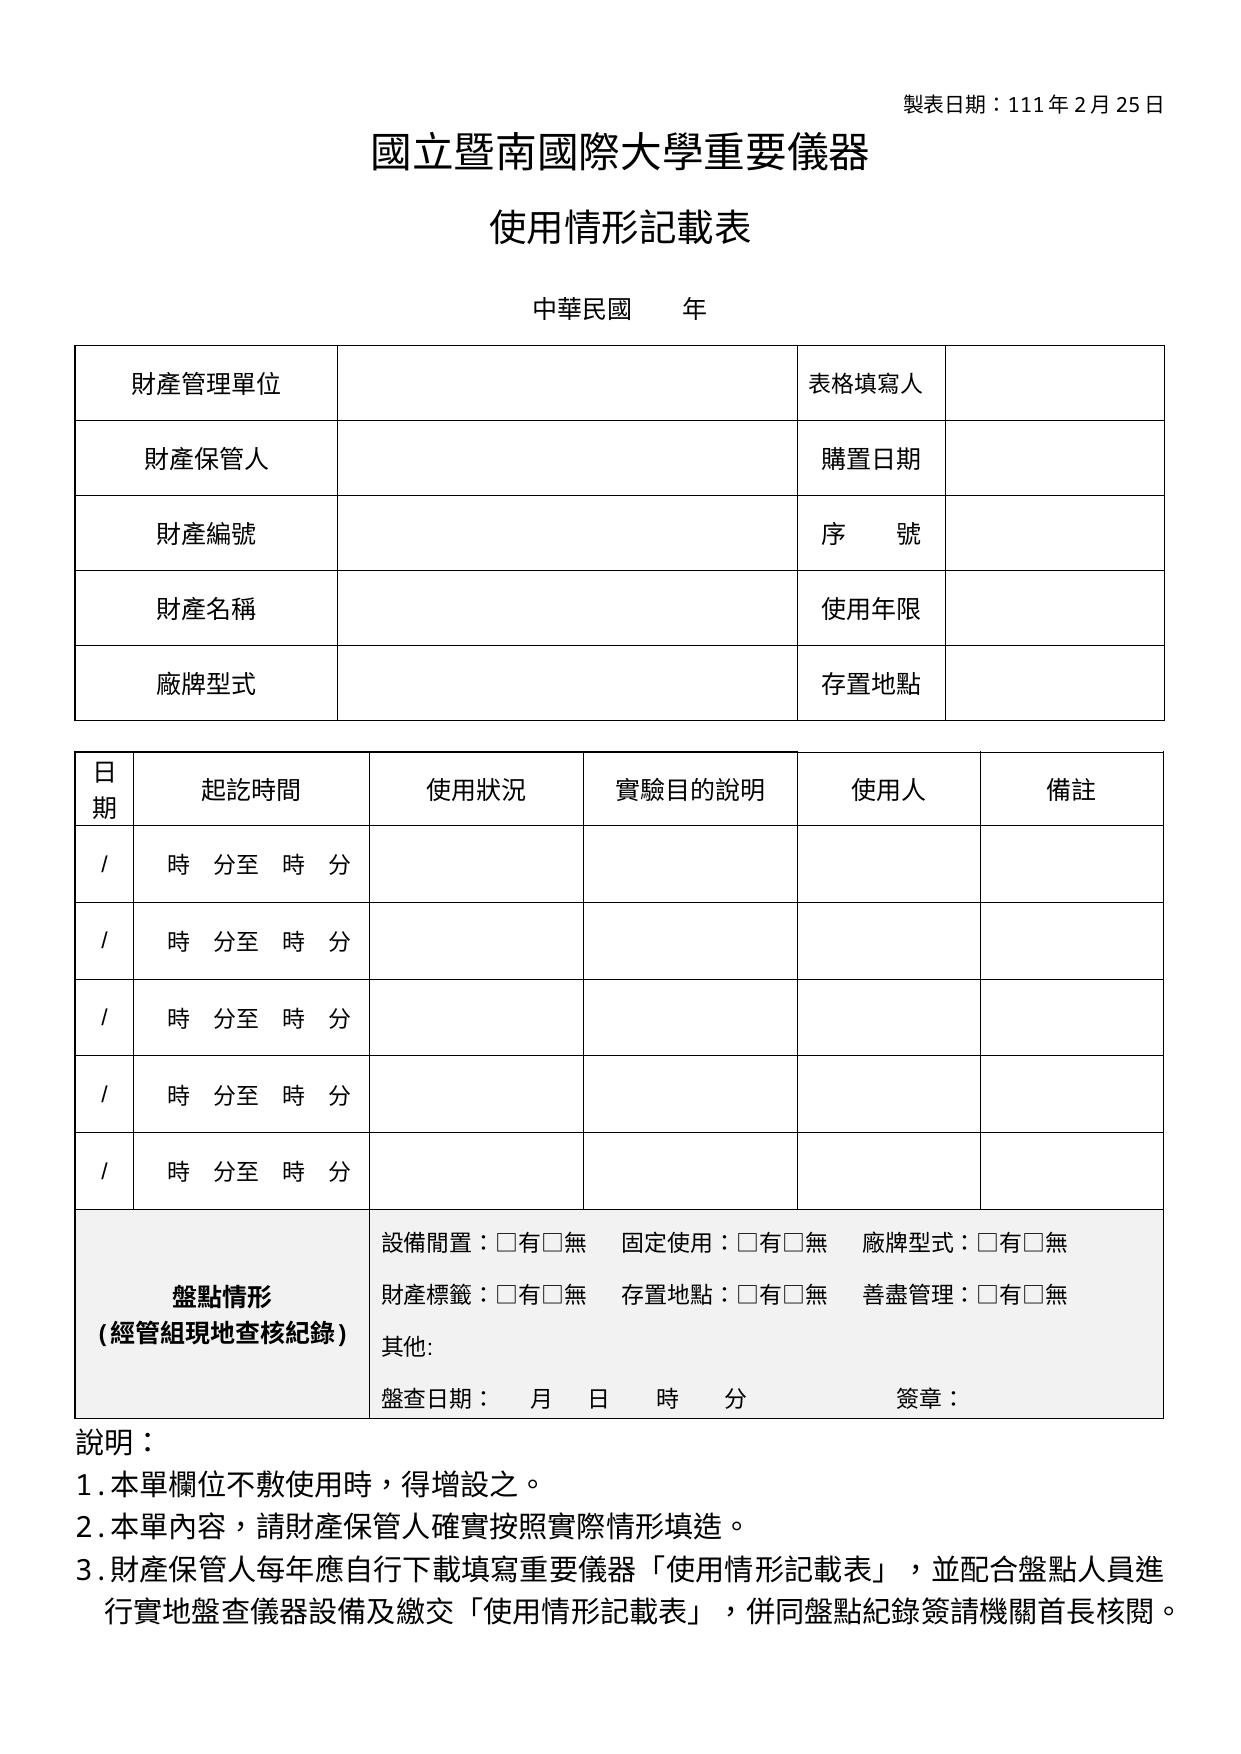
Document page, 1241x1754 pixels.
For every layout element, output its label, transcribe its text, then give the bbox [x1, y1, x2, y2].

text 國立暨南國際大學重要儀器 [75, 119, 1165, 179]
table_cell 時 分至 時 分 [134, 903, 369, 978]
table_cell [584, 1056, 797, 1132]
table_header 表格填寫人 [798, 346, 945, 420]
table_cell 設備閒置：□有□無 固定使用：□有□無 廠牌型式：□有□無 財產標籤：□有□無 存置地點：□有□無 善盡管理：□有□無 其他: 盤查日期： 月 日 時 分 簽章： [370, 1210, 1163, 1418]
table_cell [798, 1056, 980, 1132]
table_cell 財產編號 [76, 496, 337, 570]
table_cell 時 分至 時 分 [134, 980, 369, 1055]
table_header 日期 [76, 753, 133, 825]
table_cell 盤點情形 (經管組現地查核紀錄) [76, 1210, 369, 1418]
table_cell / [76, 903, 133, 978]
table_cell [370, 903, 583, 978]
table_cell [370, 1056, 583, 1132]
table_cell [798, 826, 980, 902]
text 1.本單欄位不敷使用時，得增設之。 [75, 1461, 1165, 1504]
text 使用情形記載表 [75, 198, 1165, 252]
table_header 使用狀況 [370, 753, 583, 825]
table_cell [981, 1133, 1163, 1209]
table_cell 時 分至 時 分 [134, 826, 369, 902]
table_cell / [76, 980, 133, 1055]
table_cell [370, 980, 583, 1055]
table_cell [798, 903, 980, 978]
table_cell / [76, 1056, 133, 1132]
table_header [946, 346, 1164, 420]
table_cell / [76, 1133, 133, 1209]
table_cell [370, 826, 583, 902]
table_cell [584, 980, 797, 1055]
table_cell [946, 571, 1164, 645]
table_header [338, 346, 797, 420]
table_cell [981, 1056, 1163, 1132]
table_header 財產管理單位 [76, 346, 337, 420]
text 中華民國 年 [75, 290, 1165, 326]
text 2.本單內容，請財產保管人確實按照實際情形填造。 [75, 1504, 1165, 1546]
table_cell [798, 980, 980, 1055]
table_cell [370, 1133, 583, 1209]
table_cell 使用年限 [798, 571, 945, 645]
table_header 備註 [981, 753, 1163, 825]
table_cell [584, 903, 797, 978]
table_cell 序 號 [798, 496, 945, 570]
table_header 起訖時間 [134, 753, 369, 825]
table_cell [338, 646, 797, 720]
table_cell [338, 421, 797, 495]
table_cell [981, 826, 1163, 902]
table_cell [798, 1133, 980, 1209]
table_header 實驗目的說明 [584, 753, 797, 825]
table_cell [338, 571, 797, 645]
text 3.財產保管人每年應自行下載填寫重要儀器「使用情形記載表」，並配合盤點人員進行實地盤查儀器設備及繳交「使用情形記載表」，併同盤點紀錄簽請機關首長核閱。 [75, 1546, 1165, 1631]
table_cell 存置地點 [798, 646, 945, 720]
table_cell 購置日期 [798, 421, 945, 495]
table_cell 廠牌型式 [76, 646, 337, 720]
text 說明： [75, 1419, 1165, 1461]
table_cell 時 分至 時 分 [134, 1133, 369, 1209]
table_cell [981, 903, 1163, 978]
table_cell [981, 980, 1163, 1055]
table_cell [946, 421, 1164, 495]
table_cell 財產名稱 [76, 571, 337, 645]
table_cell [338, 496, 797, 570]
table_cell 財產保管人 [76, 421, 337, 495]
table_cell / [76, 826, 133, 902]
table_cell [584, 826, 797, 902]
table_cell 時 分至 時 分 [134, 1056, 369, 1132]
table_cell [946, 496, 1164, 570]
table_header 使用人 [798, 753, 980, 825]
table_cell [584, 1133, 797, 1209]
table_cell [946, 646, 1164, 720]
